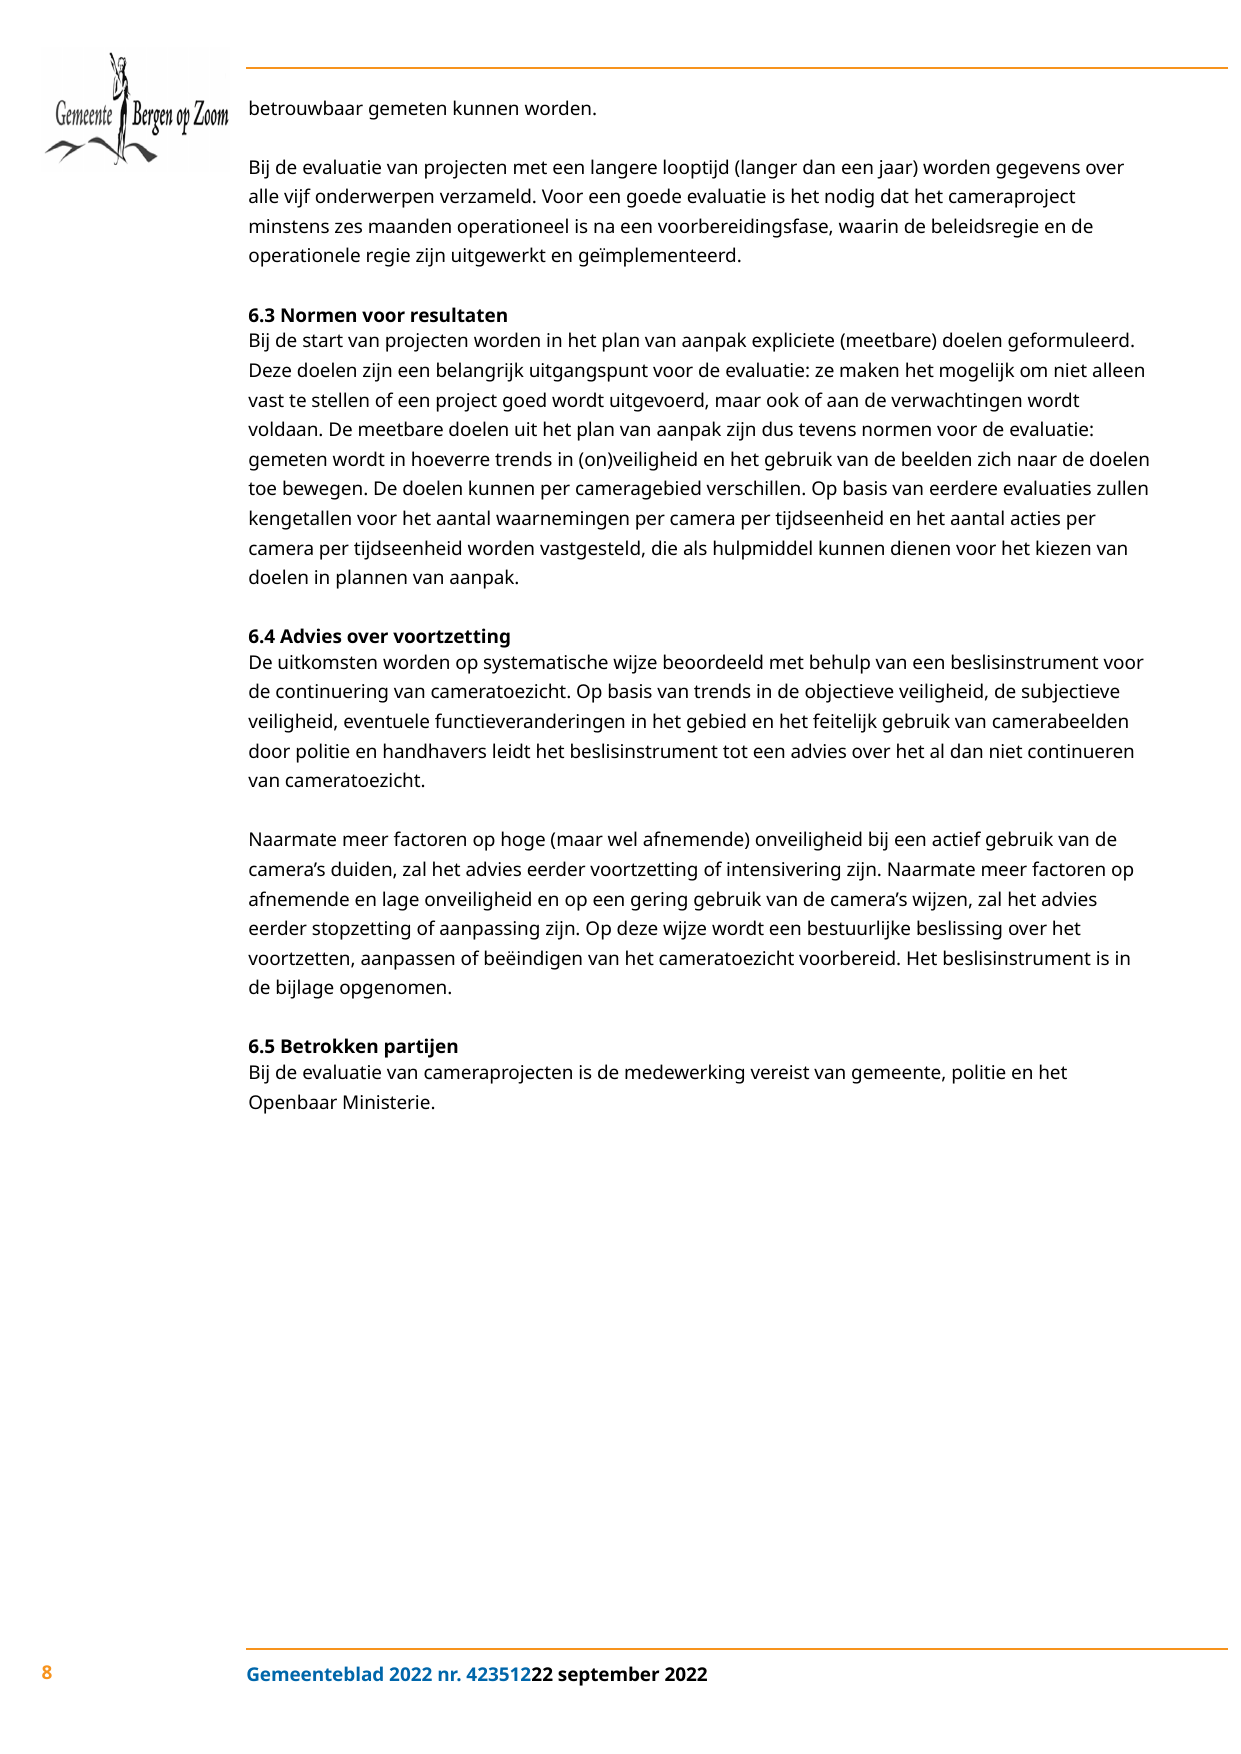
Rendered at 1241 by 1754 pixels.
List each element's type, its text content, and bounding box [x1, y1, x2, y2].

text De uitkomsten worden op systematische wijze beoordeeld met behulp van een beslisinstrument voor de continuering van cameratoezicht. Op basis van trends in de objectieve veiligheid, de subjectieve veiligheid, eventuele functieveranderingen in het gebied en het feitelijk gebruik van camerabeelden door politie en handhavers leidt het beslisinstrument tot een advies over het al dan niet continueren van cameratoezicht. [248, 649, 1152, 793]
text betrouwbaar gemeten kunnen worden. [248, 95, 1152, 121]
picture [41, 47, 231, 172]
text Bij de start van projecten worden in het plan van aanpak expliciete (meetbare) doelen geformuleerd. Deze doelen zijn een belangrijk uitgangspunt voor de evaluatie: ze maken het mogelijk om niet alleen vast te stellen of een project goed wordt uitgevoerd, maar ook of aan de verwachtingen wordt voldaan. De meetbare doelen uit het plan van aanpak zijn dus tevens normen voor de evaluatie: gemeten wordt in hoeverre trends in (on)veiligheid en het gebruik van de beelden zich naar de doelen toe bewegen. De doelen kunnen per cameragebied verschillen. Op basis van eerdere evaluaties zullen kengetallen voor het aantal waarnemingen per camera per tijdseenheid en het aantal acties per camera per tijdseenheid worden vastgesteld, die als hulpmiddel kunnen dienen voor het kiezen van doelen in plannen van aanpak. [248, 328, 1152, 590]
text 6.3 Normen voor resultaten [248, 302, 1152, 328]
text 6.5 Betrokken partijen [248, 1034, 1152, 1059]
text Naarmate meer factoren op hoge (maar wel afnemende) onveiligheid bij een actief gebruik van de camera’s duiden, zal het advies eerder voortzetting of intensivering zijn. Naarmate meer factoren op afnemende en lage onveiligheid en op een gering gebruik van de camera’s wijzen, zal het advies eerder stopzetting of aanpassing zijn. Op deze wijze wordt een bestuurlijke beslissing over het voortzetten, aanpassen of beëindigen van het cameratoezicht voorbereid. Het beslisinstrument is in de bijlage opgenomen. [248, 827, 1152, 1000]
text Bij de evaluatie van projecten met een langere looptijd (langer dan een jaar) worden gegevens over alle vijf onderwerpen verzameld. Voor een goede evaluatie is het nodig dat het cameraproject minstens zes maanden operationeel is na een voorbereidingsfase, waarin de beleidsregie en de operationele regie zijn uitgewerkt en geïmplementeerd. [248, 154, 1152, 268]
text Bij de evaluatie van cameraprojecten is de medewerking vereist van gemeente, politie en het Openbaar Ministerie. [248, 1059, 1152, 1115]
text 6.4 Advies over voortzetting [248, 623, 1152, 649]
